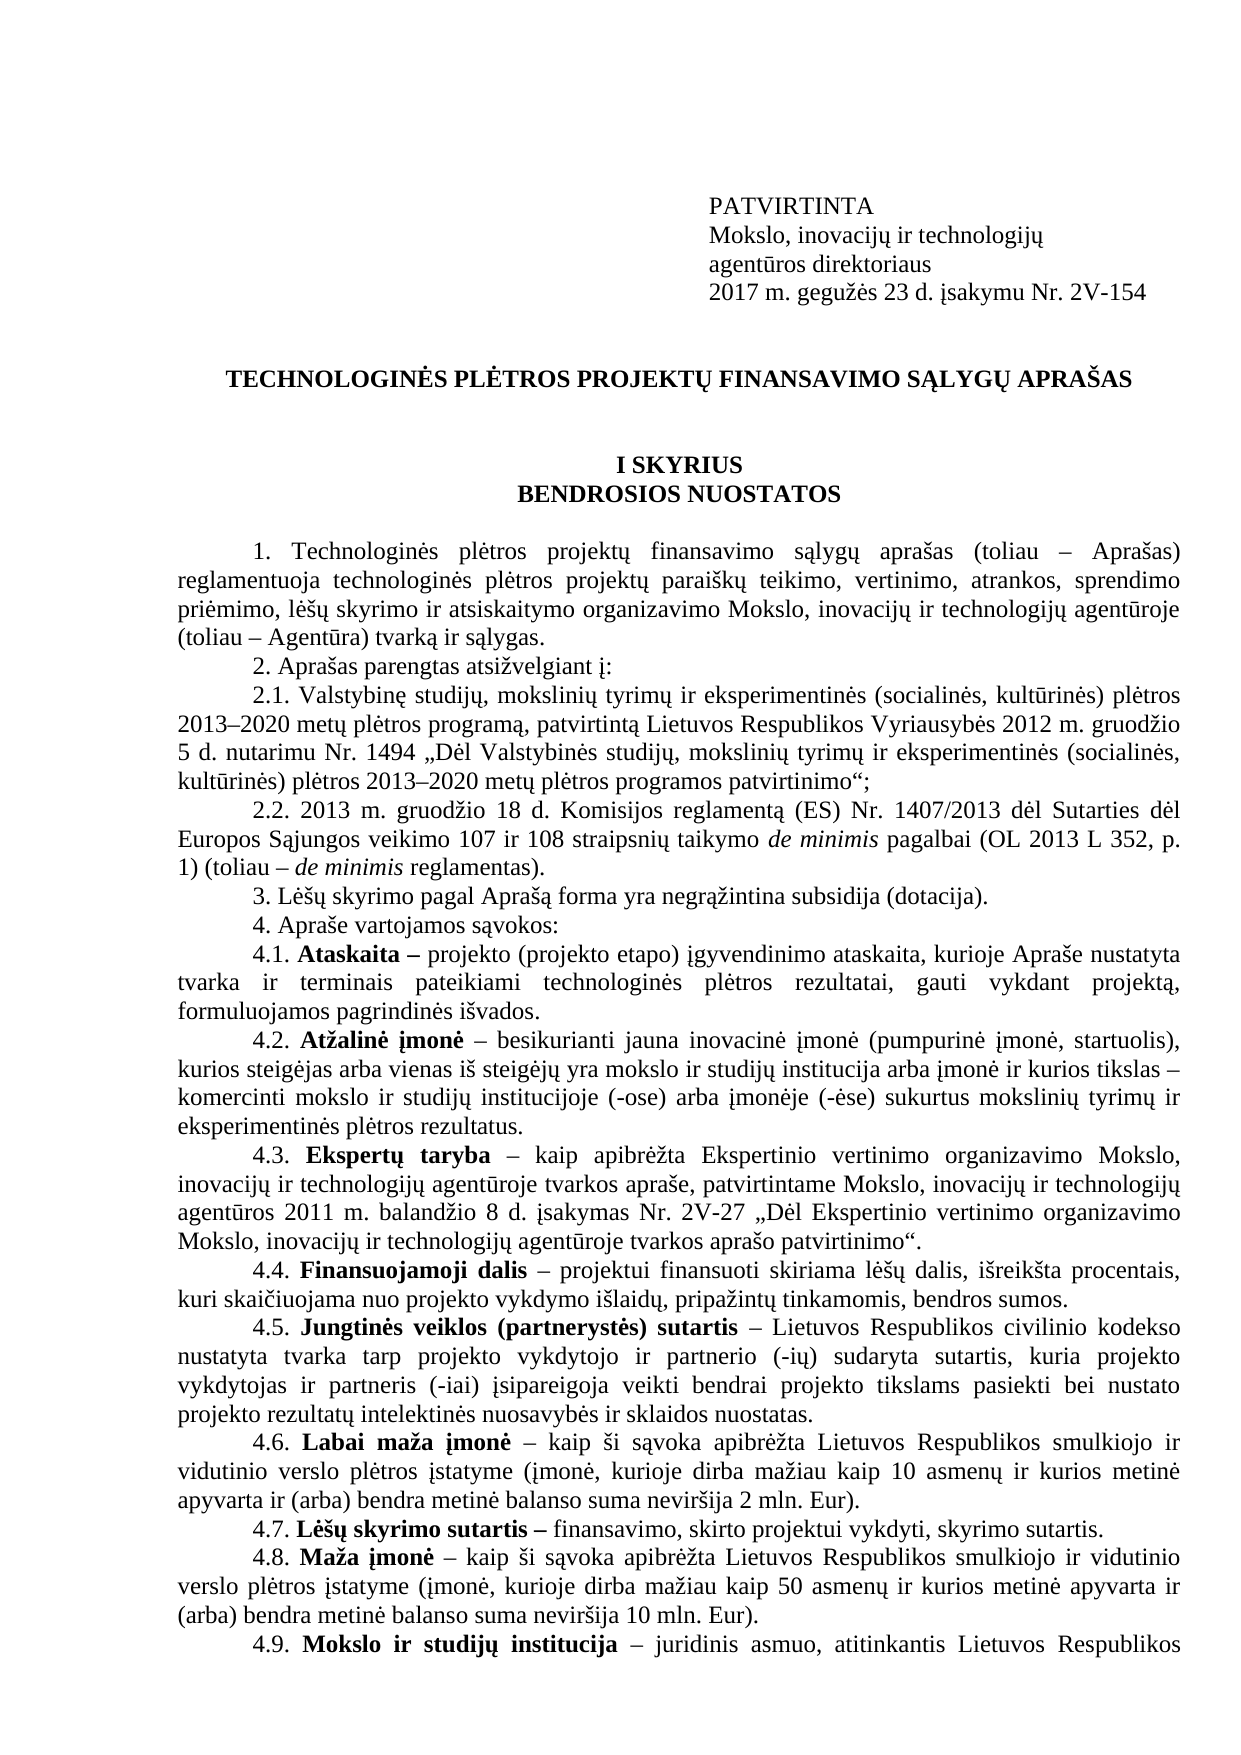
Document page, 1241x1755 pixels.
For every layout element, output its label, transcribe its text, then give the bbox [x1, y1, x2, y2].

text 1. Technologinės plėtros projektų finansavimo sąlygų aprašas (toliau – Aprašas) reglamentuoja technologinės plėtros projektų paraiškų teikimo, vertinimo, atrankos, sprendimo priėmimo, lėšų skyrimo ir atsiskaitymo organizavimo Mokslo, inovacijų ir technologijų agentūroje (toliau – Agentūra) tvarką ir sąlygas. [177, 536, 1181, 651]
text agentūros direktoriaus [709, 249, 1181, 277]
text BENDROSIOS NUOSTATOS [177, 479, 1181, 507]
text 2.1. Valstybinę studijų, mokslinių tyrimų ir eksperimentinės (socialinės, kultūrinės) plėtros 2013–2020 metų plėtros programą, patvirtintą Lietuvos Respublikos Vyriausybės 2012 m. gruodžio 5 d. nutarimu Nr. 1494 „Dėl Valstybinės studijų, mokslinių tyrimų ir eksperimentinės (socialinės, kultūrinės) plėtros 2013–2020 metų plėtros programos patvirtinimo“; [177, 680, 1181, 795]
text 4.2. Atžalinė įmonė – besikurianti jauna inovacinė įmonė (pumpurinė įmonė, startuolis), kurios steigėjas arba vienas iš steigėjų yra mokslo ir studijų institucija arba įmonė ir kurios tikslas – komercinti mokslo ir studijų institucijoje (-ose) arba įmonėje (-ėse) sukurtus mokslinių tyrimų ir eksperimentinės plėtros rezultatus. [177, 1025, 1181, 1140]
text 3. Lėšų skyrimo pagal Aprašą forma yra negrąžintina subsidija (dotacija). [177, 881, 1181, 910]
text PATVIRTINTA [709, 191, 1181, 220]
text 4.7. Lėšų skyrimo sutartis – finansavimo, skirto projektui vykdyti, skyrimo sutartis. [177, 1514, 1181, 1542]
text 4.9. Mokslo ir studijų institucija – juridinis asmuo, atitinkantis Lietuvos Respublikos [177, 1629, 1181, 1657]
text I SKYRIUS [177, 450, 1181, 479]
text 4.3. Ekspertų taryba – kaip apibrėžta Ekspertinio vertinimo organizavimo Mokslo, inovacijų ir technologijų agentūroje tvarkos apraše, patvirtintame Mokslo, inovacijų ir technologijų agentūros 2011 m. balandžio 8 d. įsakymas Nr. 2V-27 „Dėl Ekspertinio vertinimo organizavimo Mokslo, inovacijų ir technologijų agentūroje tvarkos aprašo patvirtinimo“. [177, 1140, 1181, 1255]
text 4.4. Finansuojamoji dalis – projektui finansuoti skiriama lėšų dalis, išreikšta procentais, kuri skaičiuojama nuo projekto vykdymo išlaidų, pripažintų tinkamomis, bendros sumos. [177, 1255, 1181, 1312]
text Mokslo, inovacijų ir technologijų [709, 220, 1181, 249]
text 2.2. 2013 m. gruodžio 18 d. Komisijos reglamentą (ES) Nr. 1407/2013 dėl Sutarties dėl Europos Sąjungos veikimo 107 ir 108 straipsnių taikymo de minimis pagalbai (OL 2013 L 352, p. 1) (toliau – de minimis reglamentas). [177, 795, 1181, 881]
text 2017 m. gegužės 23 d. įsakymu Nr. 2V-154 [709, 277, 1181, 306]
text 4.8. Maža įmonė – kaip ši sąvoka apibrėžta Lietuvos Respublikos smulkiojo ir vidutinio verslo plėtros įstatyme (įmonė, kurioje dirba mažiau kaip 50 asmenų ir kurios metinė apyvarta ir (arba) bendra metinė balanso suma neviršija 10 mln. Eur). [177, 1542, 1181, 1629]
text 4.5. Jungtinės veiklos (partnerystės) sutartis – Lietuvos Respublikos civilinio kodekso nustatyta tvarka tarp projekto vykdytojo ir partnerio (-ių) sudaryta sutartis, kuria projekto vykdytojas ir partneris (-iai) įsipareigoja veikti bendrai projekto tikslams pasiekti bei nustato projekto rezultatų intelektinės nuosavybės ir sklaidos nuostatas. [177, 1312, 1181, 1427]
text 2. Aprašas parengtas atsižvelgiant į: [177, 651, 1181, 680]
text 4.1. Ataskaita – projekto (projekto etapo) įgyvendinimo ataskaita, kurioje Apraše nustatyta tvarka ir terminais pateikiami technologinės plėtros rezultatai, gauti vykdant projektą, formuluojamos pagrindinės išvados. [177, 939, 1181, 1025]
text 4.6. Labai maža įmonė – kaip ši sąvoka apibrėžta Lietuvos Respublikos smulkiojo ir vidutinio verslo plėtros įstatyme (įmonė, kurioje dirba mažiau kaip 10 asmenų ir kurios metinė apyvarta ir (arba) bendra metinė balanso suma neviršija 2 mln. Eur). [177, 1427, 1181, 1514]
text 4. Apraše vartojamos sąvokos: [177, 910, 1181, 939]
text TECHNOLOGINĖS PLĖTROS PROJEKTŲ FINANSAVIMO SĄLYGŲ APRAŠAS [177, 364, 1181, 392]
